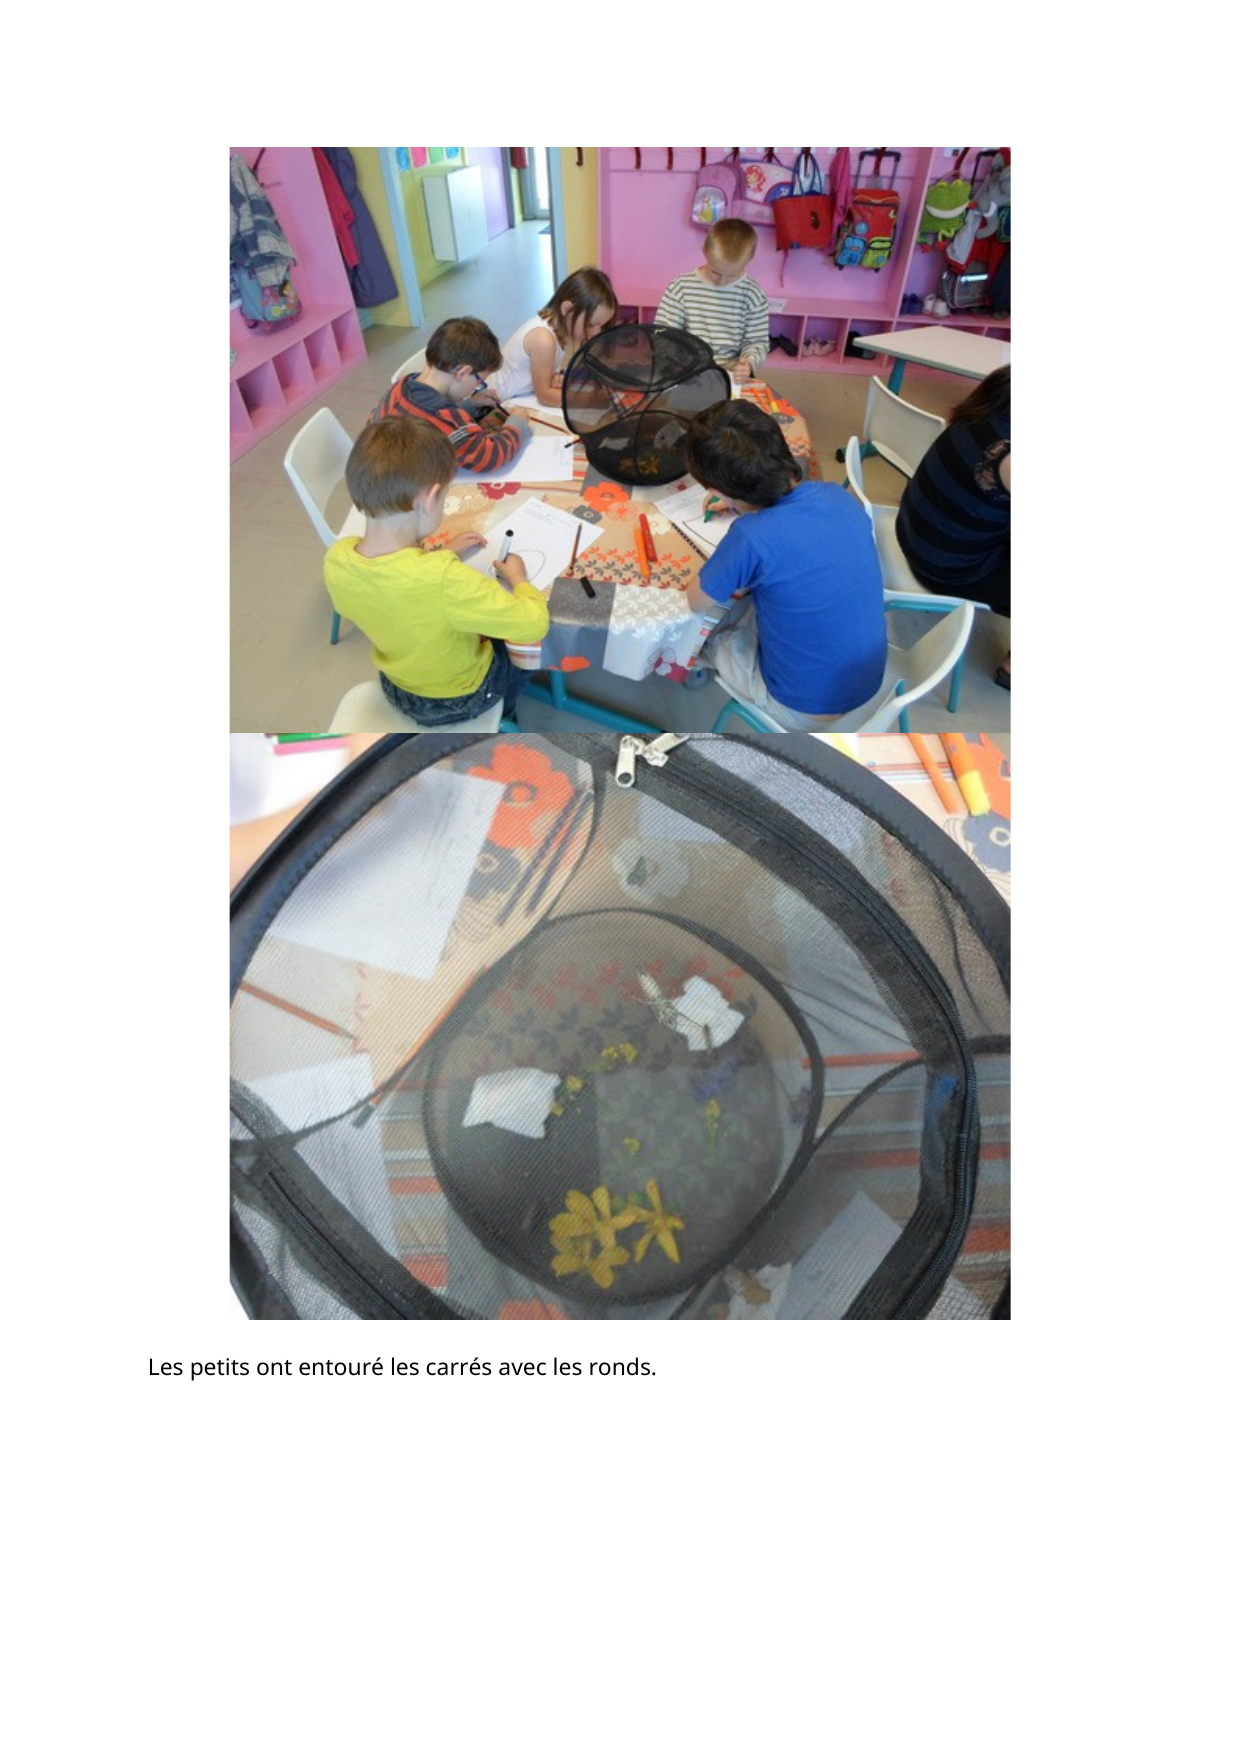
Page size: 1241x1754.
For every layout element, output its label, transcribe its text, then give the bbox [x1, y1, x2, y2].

picture [229, 147, 1011, 1320]
text Les petits ont entouré les carrés avec les ronds. [148, 1351, 1093, 1382]
